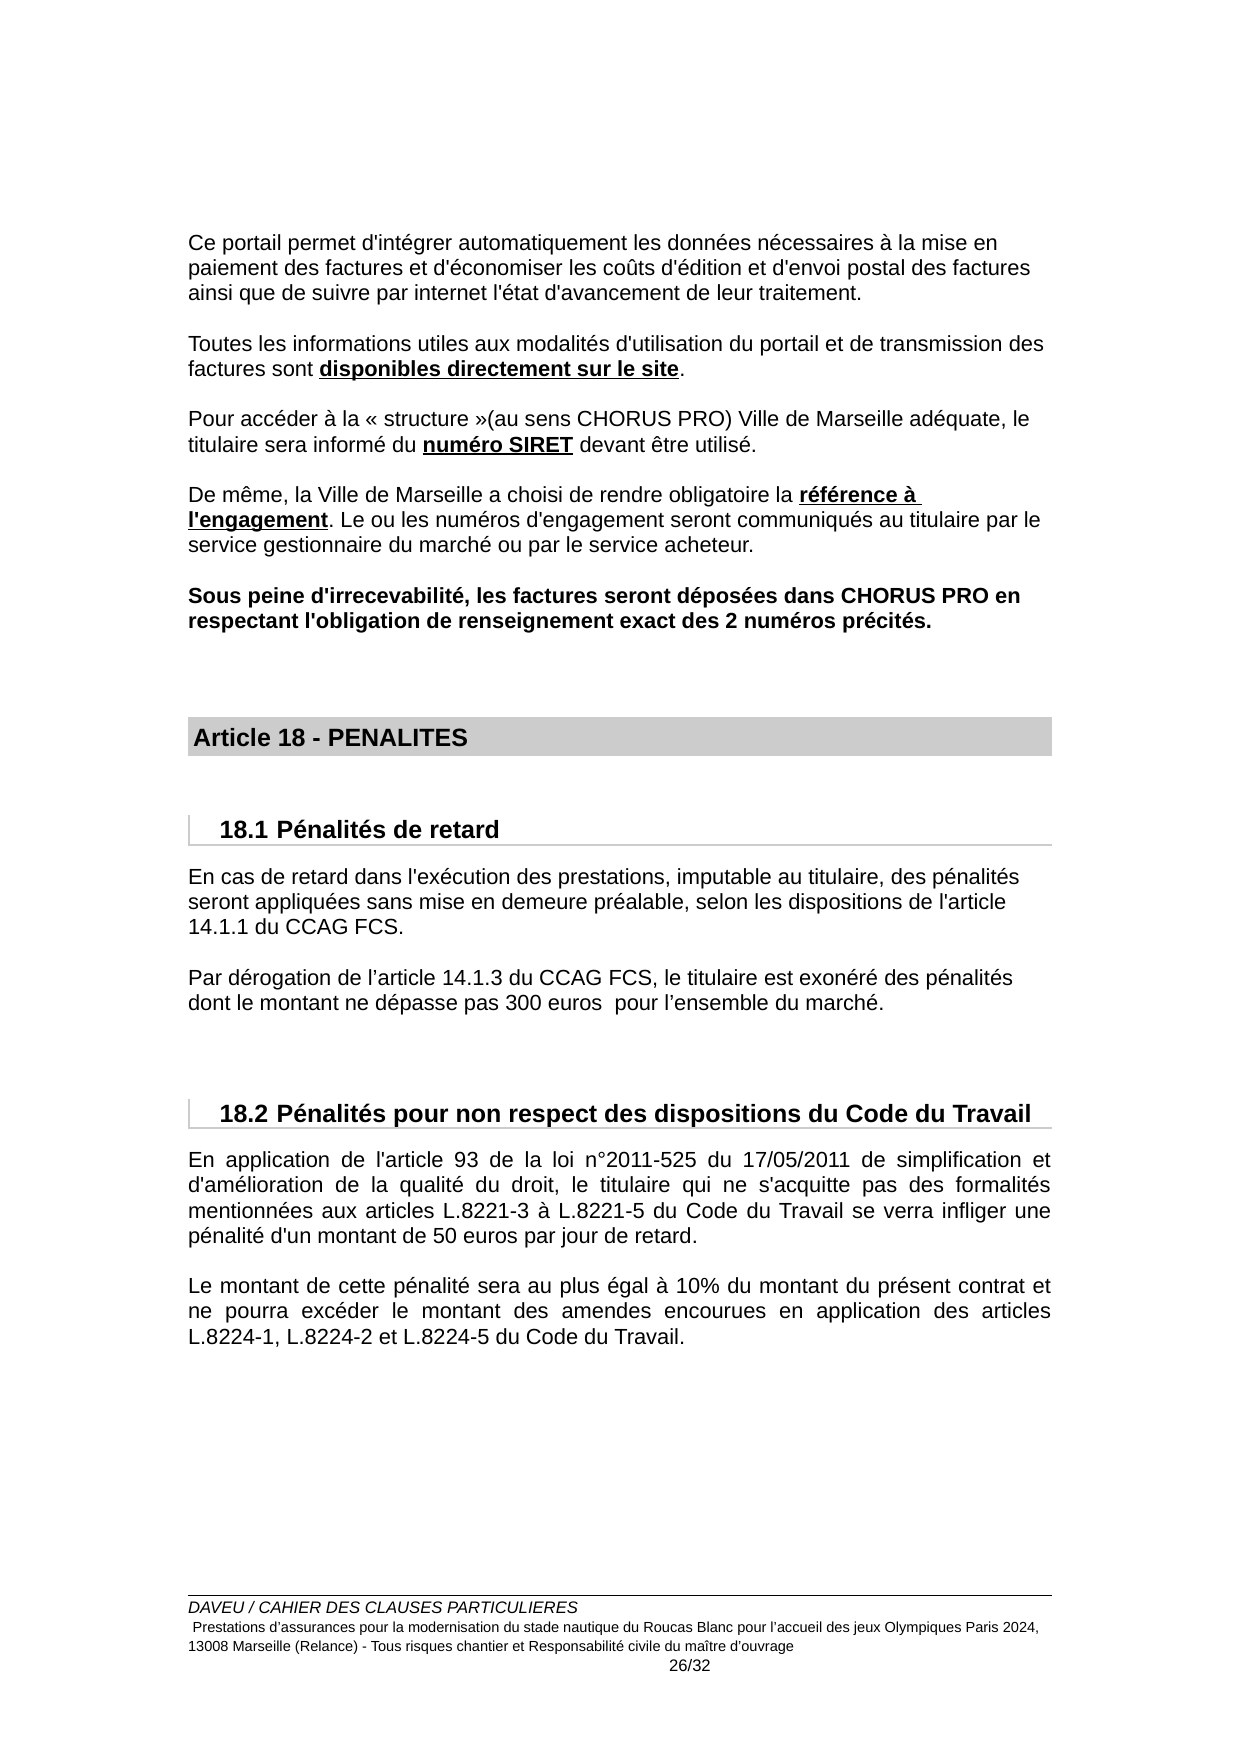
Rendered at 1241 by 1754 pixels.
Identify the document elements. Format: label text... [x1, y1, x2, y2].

text Sous peine d'irrecevabilité, les factures seront déposées dans CHORUS PRO en respectant l'obligation de renseignement exact des 2 numéros précités. [188, 583, 1052, 633]
subtitle PENALITES [190, 720, 1050, 754]
text Pour accéder à la « structure »(au sens CHORUS PRO) Ville de Marseille adéquate, le titulaire sera informé du numéro SIRET devant être utilisé. [188, 406, 1052, 457]
text Ce portail permet d'intégrer automatiquement les données nécessaires à la mise en paiement des factures et d'économiser les coûts d'édition et d'envoi postal des factures ainsi que de suivre par internet l'état d'avancement de leur traitement. [188, 230, 1052, 305]
subtitle Pénalités de retard [190, 815, 1052, 844]
text Toutes les informations utiles aux modalités d'utilisation du portail et de transmission des factures sont disponibles directement sur le site. [188, 331, 1052, 381]
text En cas de retard dans l'exécution des prestations, imputable au titulaire, des pénalités seront appliquées sans mise en demeure préalable, selon les dispositions de l'article 14.1.1 du CCAG FCS. [188, 864, 1052, 939]
text En application de l'article 93 de la loi n°2011-525 du 17/05/2011 de simplification et d'amélioration de la qualité du droit, le titulaire qui ne s'acquitte pas des formalités mentionnées aux articles L.8221-3 à L.8221-5 du Code du Travail se verra infliger une pénalité d'un montant de 50 euros par jour de retard. [188, 1147, 1052, 1248]
text Le montant de cette pénalité sera au plus égal à 10% du montant du présent contrat et ne pourra excéder le montant des amendes encourues en application des articles L.8224-1, L.8224-2 et L.8224-5 du Code du Travail. [188, 1273, 1052, 1349]
subtitle Pénalités pour non respect des dispositions du Code du Travail [188, 1098, 1052, 1127]
text De même, la Ville de Marseille a choisi de rendre obligatoire la référence à l'engagement. Le ou les numéros d'engagement seront communiqués au titulaire par le service gestionnaire du marché ou par le service acheteur. [188, 482, 1052, 557]
text Par dérogation de l’article 14.1.3 du CCAG FCS, le titulaire est exonéré des pénalités dont le montant ne dépasse pas 300 euros pour l’ensemble du marché. [188, 965, 1052, 1015]
